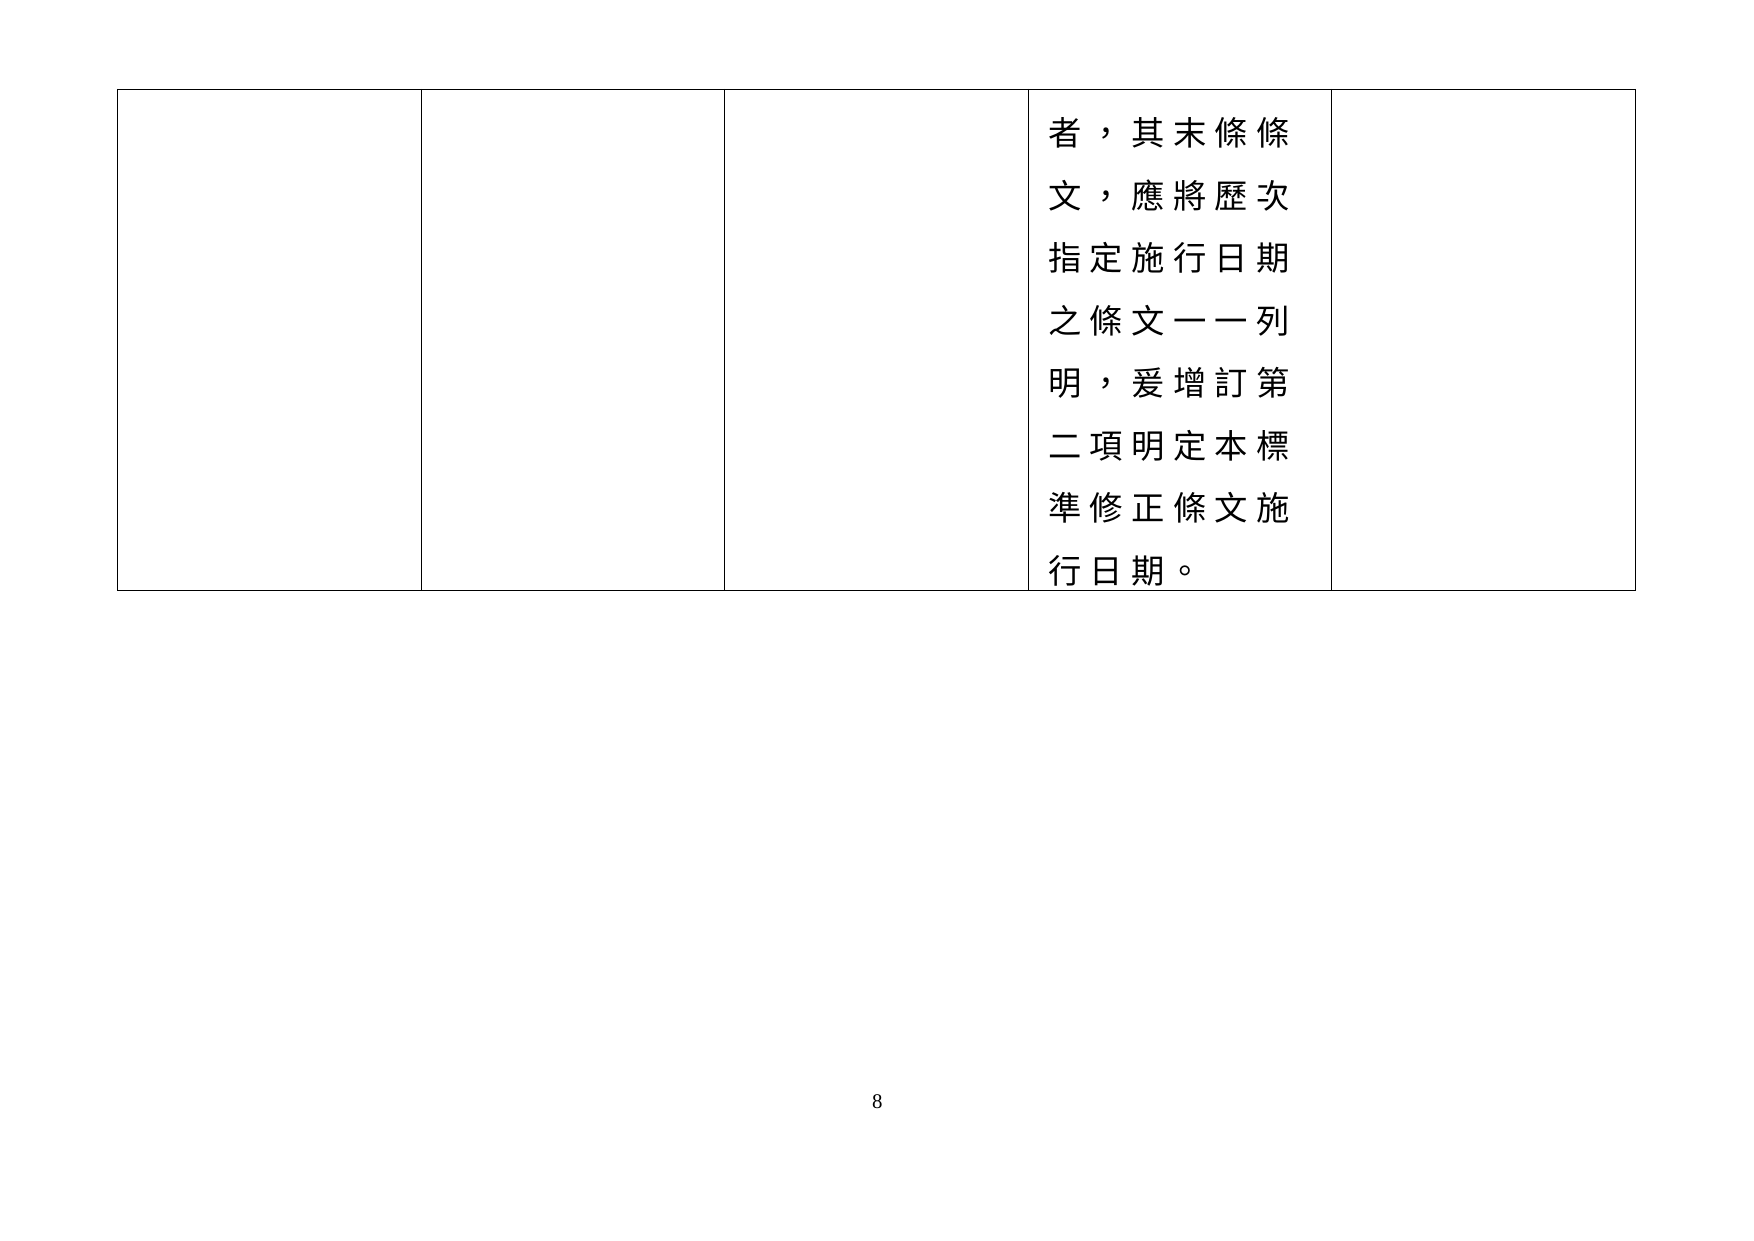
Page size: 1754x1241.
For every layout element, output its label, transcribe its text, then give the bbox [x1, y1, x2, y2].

table_cell [118, 90, 421, 590]
table_cell [422, 90, 724, 590]
table_cell [725, 90, 1028, 590]
table_cell [1332, 90, 1635, 590]
table_cell 者，其末條條文，應將歷次指定施行日期之條文一一列明，爰增訂第二項明定本標準修正條文施行日期。 [1029, 90, 1331, 590]
